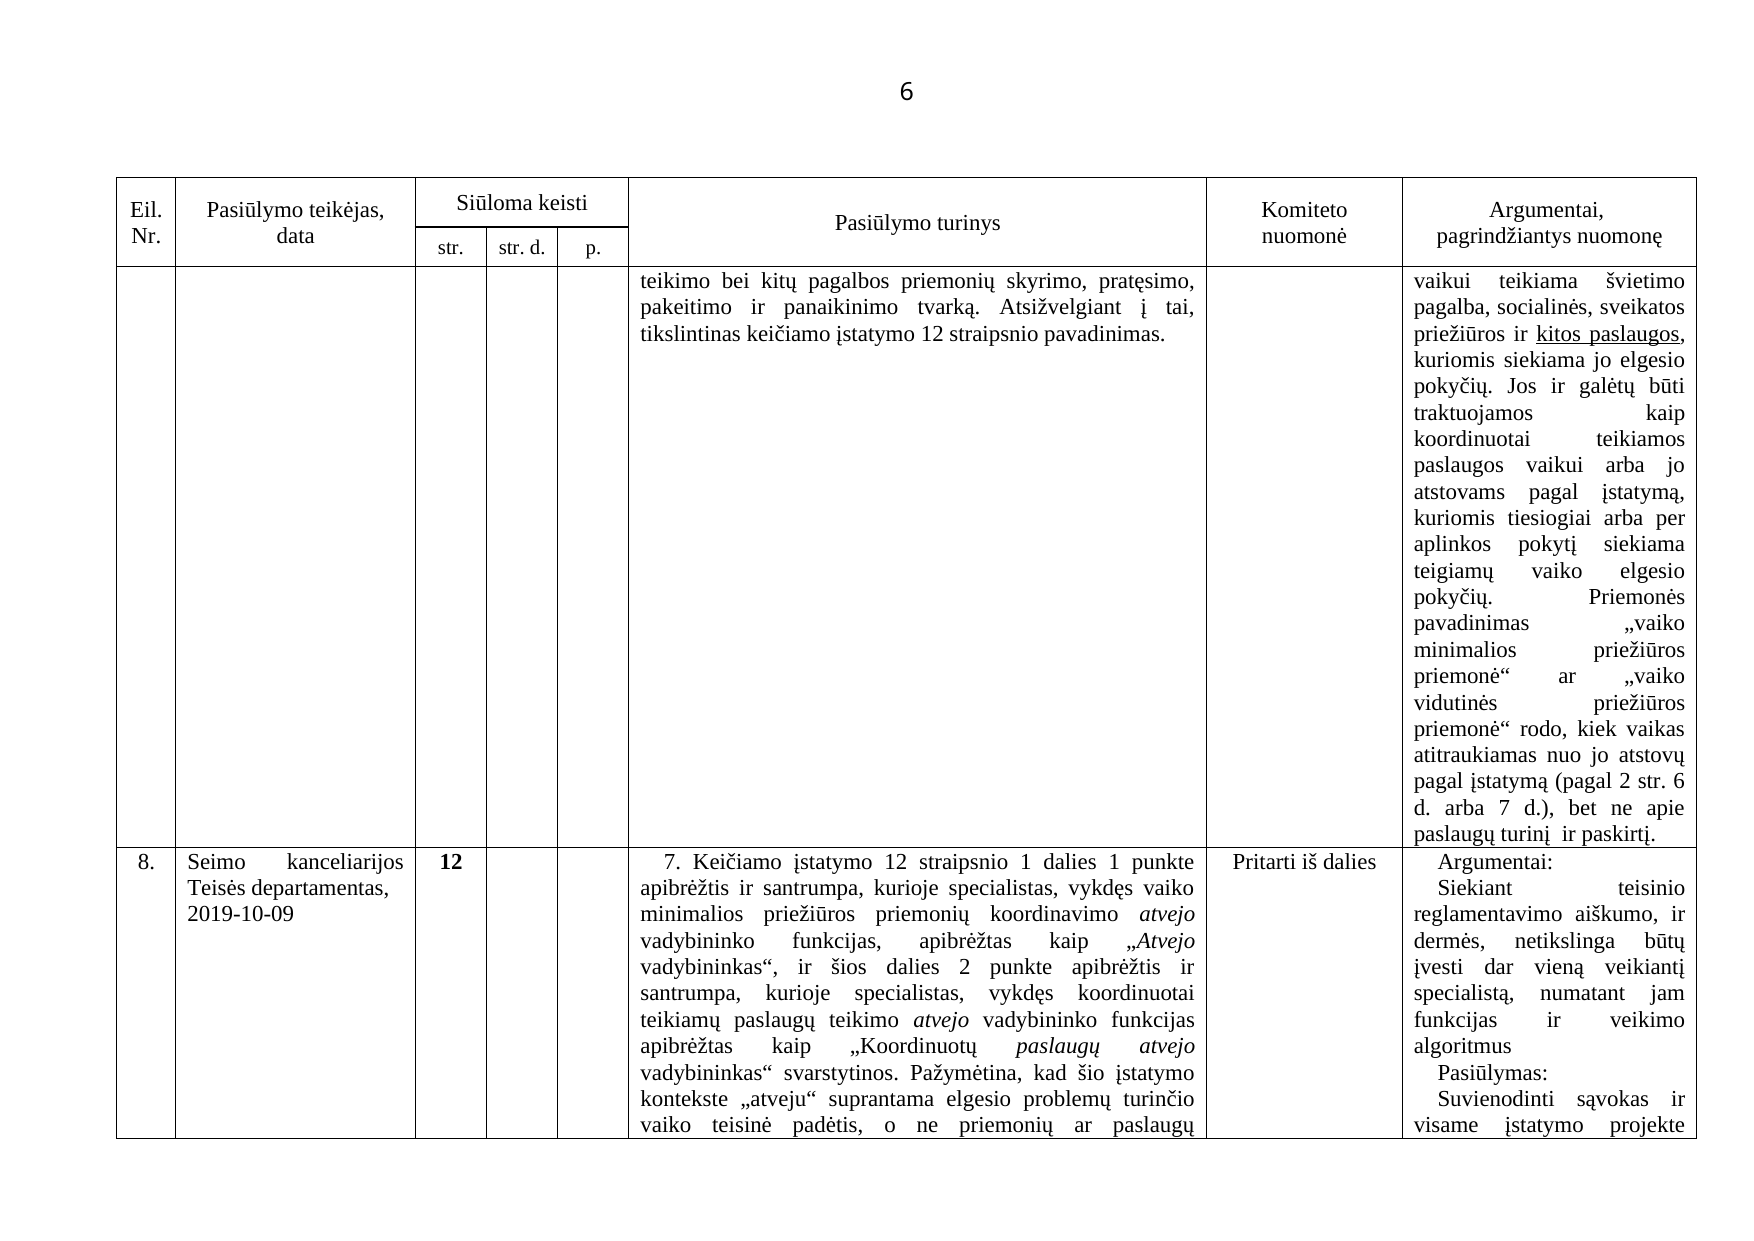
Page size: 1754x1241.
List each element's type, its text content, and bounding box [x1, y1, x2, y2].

table_cell [1207, 267, 1402, 847]
table_header Eil. Nr. [117, 178, 175, 266]
table_header Pasiūlymo turinys [629, 178, 1206, 266]
table_cell p. [558, 228, 628, 266]
table_cell [558, 267, 628, 847]
table_header Argumentai, pagrindžiantys nuomonę [1403, 178, 1696, 266]
table_header Pasiūlymo teikėjas, data [176, 178, 415, 266]
table_cell 8. [117, 848, 175, 1138]
table_cell Seimo kanceliarijos Teisės departamentas, 2019-10-09 [176, 848, 415, 1138]
table_header Siūloma keisti [416, 178, 628, 226]
table_cell [487, 267, 557, 847]
table_cell str. d. [487, 228, 557, 266]
table_header Komiteto nuomonė [1207, 178, 1402, 266]
table_cell [416, 267, 486, 847]
table_cell [558, 848, 628, 1138]
table_cell 7. Keičiamo įstatymo 12 straipsnio 1 dalies 1 punkte apibrėžtis ir santrumpa, kurioje specialistas, vykdęs vaiko minimalios priežiūros priemonių koordinavimo atvejo vadybininko funkcijas, apibrėžtas kaip „Atvejo vadybininkas“, ir šios dalies 2 punkte apibrėžtis ir santrumpa, kurioje specialistas, vykdęs koordinuotai teikiamų paslaugų teikimo atvejo vadybininko funkcijas apibrėžtas kaip „Koordinuotų paslaugų atvejo vadybininkas“ svarstytinos. Pažymėtina, kad šio įstatymo kontekste „atveju“ suprantama elgesio problemų turinčio vaiko teisinė padėtis, o ne priemonių ar paslaugų [629, 848, 1206, 1138]
table_cell str. [416, 228, 486, 266]
table_cell [117, 267, 175, 847]
table_cell teikimo bei kitų pagalbos priemonių skyrimo, pratęsimo, pakeitimo ir panaikinimo tvarką. Atsižvelgiant į tai, tikslintinas keičiamo įstatymo 12 straipsnio pavadinimas. [629, 267, 1206, 847]
table_cell [176, 267, 415, 847]
table_cell [487, 848, 557, 1138]
table_cell Pritarti iš dalies [1207, 848, 1402, 1138]
table_cell 12 [416, 848, 486, 1138]
table_cell Argumentai: Siekiant teisinio reglamentavimo aiškumo, ir dermės, netikslinga būtų įvesti dar vieną veikiantį specialistą, numatant jam funkcijas ir veikimo algoritmus Pasiūlymas: Suvienodinti sąvokas ir visame įstatymo projekte [1403, 848, 1696, 1138]
table_cell vaikui teikiama švietimo pagalba, socialinės, sveikatos priežiūros ir kitos paslaugos, kuriomis siekiama jo elgesio pokyčių. Jos ir galėtų būti traktuojamos kaip koordinuotai teikiamos paslaugos vaikui arba jo atstovams pagal įstatymą, kuriomis tiesiogiai arba per aplinkos pokytį siekiama teigiamų vaiko elgesio pokyčių. Priemonės pavadinimas „vaiko minimalios priežiūros priemonė“ ar „vaiko vidutinės priežiūros priemonė“ rodo, kiek vaikas atitraukiamas nuo jo atstovų pagal įstatymą (pagal 2 str. 6 d. arba 7 d.), bet ne apie paslaugų turinį ir paskirtį. [1403, 267, 1696, 847]
